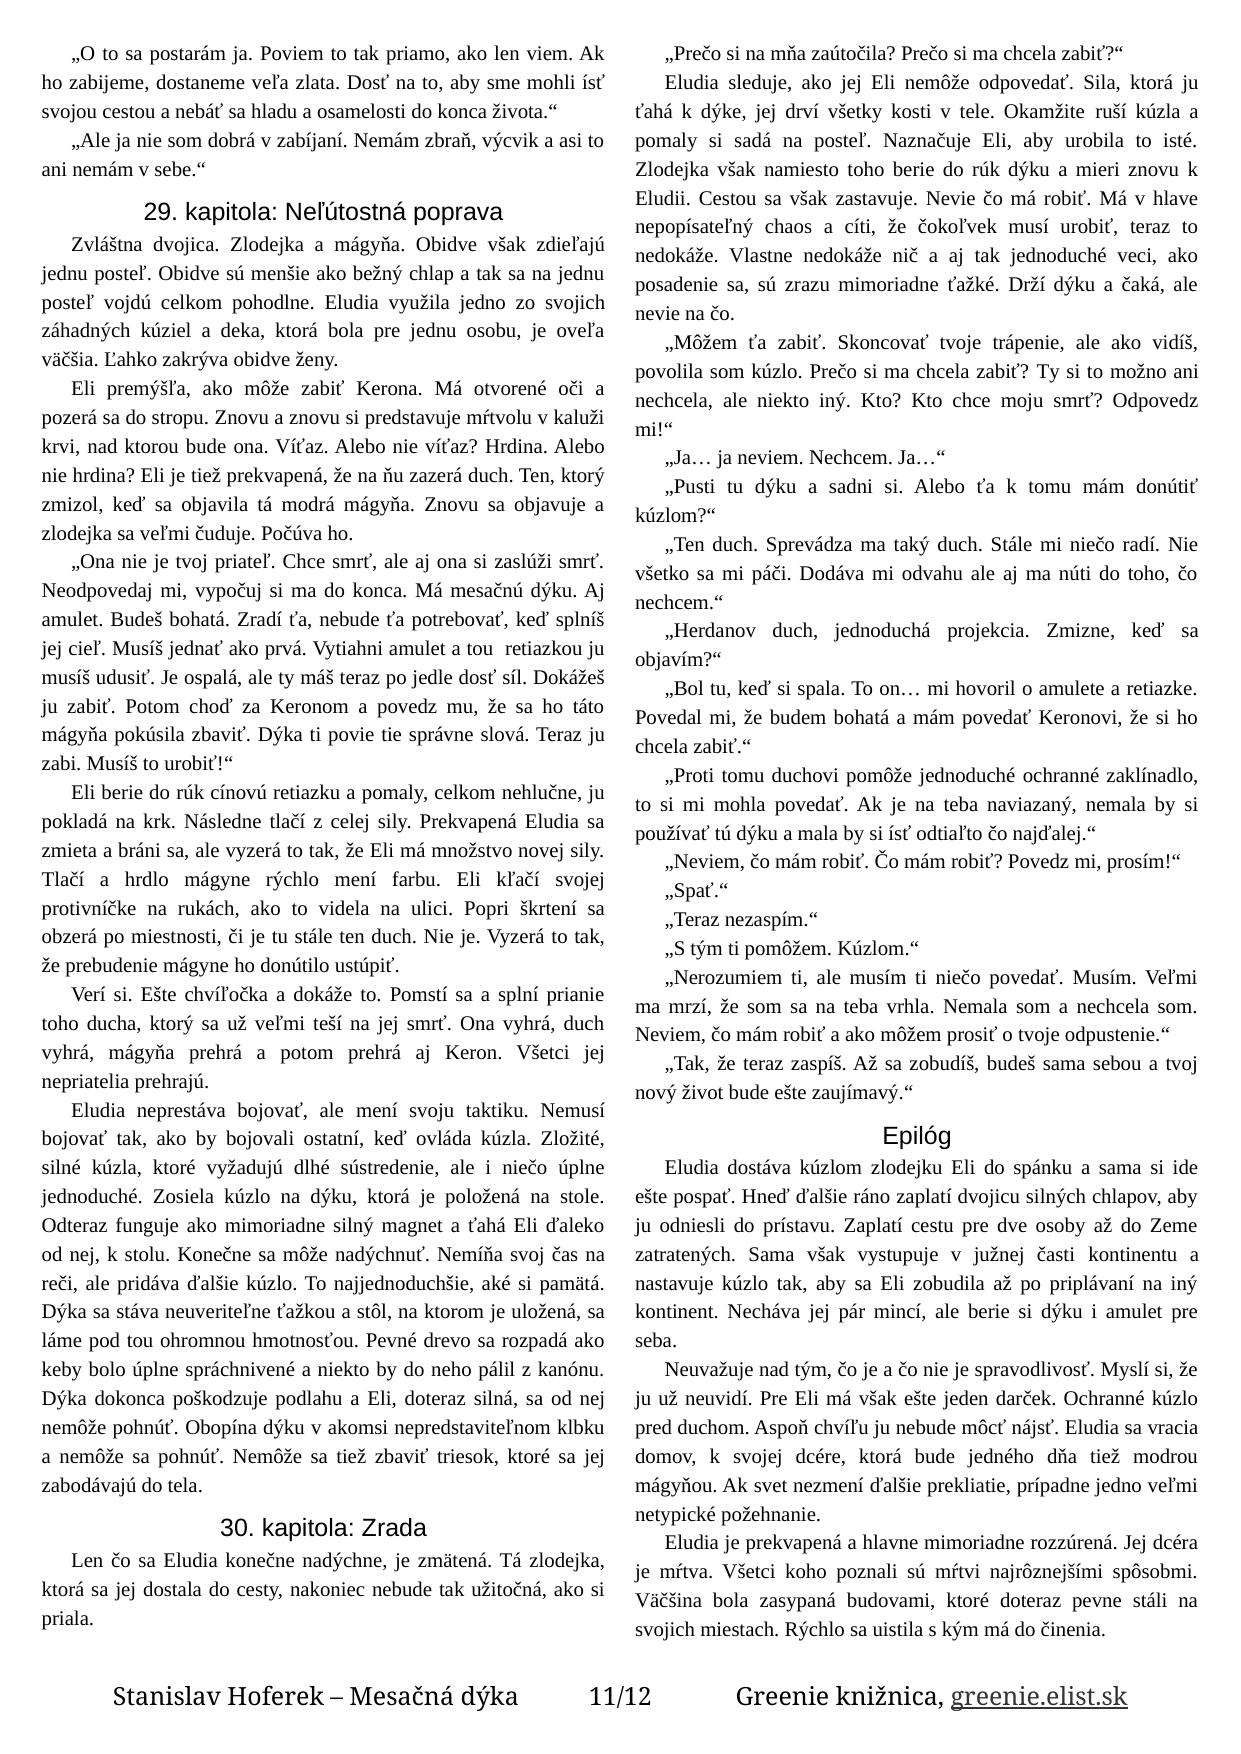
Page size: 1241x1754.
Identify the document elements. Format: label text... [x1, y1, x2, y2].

subtitle 29. kapitola: Neľútostná poprava [41, 197, 605, 226]
text „Spať.“ [635, 878, 1199, 902]
text Eludia je prekvapená a hlavne mimoriadne rozzúrená. Jej dcéra je mŕtva. Všetci koho poznali sú mŕtvi najrôznejšími spôsobmi. Väčšina bola zasypaná budovami, ktoré doteraz pevne stáli na svojich miestach. Rýchlo sa uistila s kým má do činenia. [635, 1530, 1199, 1641]
subtitle Epilóg [635, 1121, 1199, 1149]
text „Neviem, čo mám robiť. Čo mám robiť? Povedz mi, prosím!“ [635, 849, 1199, 873]
text Eludia dostáva kúzlom zlodejku Eli do spánku a sama si ide ešte pospať. Hneď ďalšie ráno zaplatí dvojicu silných chlapov, aby ju odniesli do prístavu. Zaplatí cestu pre dve osoby až do Zeme zatratených. Sama však vystupuje v južnej časti kontinentu a nastavuje kúzlo tak, aby sa Eli zobudila až po priplávaní na iný kontinent. Necháva jej pár mincí, ale berie si dýku i amulet pre seba. [635, 1155, 1199, 1352]
text „Ale ja nie som dobrá v zabíjaní. Nemám zbraň, výcvik a asi to ani nemám v sebe.“ [41, 128, 605, 181]
text Verí si. Ešte chvíľočka a dokáže to. Pomstí sa a splní prianie toho ducha, ktorý sa už veľmi teší na jej smrť. Ona vyhrá, duch vyhrá, mágyňa prehrá a potom prehrá aj Keron. Všetci jej nepriatelia prehrajú. [41, 982, 605, 1093]
text Zvláštna dvojica. Zlodejka a mágyňa. Obidve však zdieľajú jednu posteľ. Obidve sú menšie ako bežný chlap a tak sa na jednu posteľ vojdú celkom pohodlne. Eludia využila jedno zo svojich záhadných kúziel a deka, ktorá bola pre jednu osobu, je oveľa väčšia. Ľahko zakrýva obidve ženy. [41, 232, 605, 371]
text „Herdanov duch, jednoduchá projekcia. Zmizne, keď sa objavím?“ [635, 618, 1199, 671]
text Eli premýšľa, ako môže zabiť Kerona. Má otvorené oči a pozerá sa do stropu. Znovu a znovu si predstavuje mŕtvolu v kaluži krvi, nad ktorou bude ona. Víťaz. Alebo nie víťaz? Hrdina. Alebo nie hrdina? Eli je tiež prekvapená, že na ňu zazerá duch. Ten, ktorý zmizol, keď sa objavila tá modrá mágyňa. Znovu sa objavuje a zlodejka sa veľmi čuduje. Počúva ho. [41, 376, 605, 544]
text „Ona nie je tvoj priateľ. Chce smrť, ale aj ona si zaslúži smrť. Neodpovedaj mi, vypočuj si ma do konca. Má mesačnú dýku. Aj amulet. Budeš bohatá. Zradí ťa, nebude ťa potrebovať, keď splníš jej cieľ. Musíš jednať ako prvá. Vytiahni amulet a tou retiazkou ju musíš udusiť. Je ospalá, ale ty máš teraz po jedle dosť síl. Dokážeš ju zabiť. Potom choď za Keronom a povedz mu, že sa ho táto mágyňa pokúsila zbaviť. Dýka ti povie tie správne slová. Teraz ju zabi. Musíš to urobiť!“ [41, 549, 605, 775]
text „Môžem ťa zabiť. Skoncovať tvoje trápenie, ale ako vidíš, povolila som kúzlo. Prečo si ma chcela zabiť? Ty si to možno ani nechcela, ale niekto iný. Kto? Kto chce moju smrť? Odpovedz mi!“ [635, 330, 1199, 441]
text „O to sa postarám ja. Poviem to tak priamo, ako len viem. Ak ho zabijeme, dostaneme veľa zlata. Dosť na to, aby sme mohli ísť svojou cestou a nebáť sa hladu a osamelosti do konca života.“ [41, 41, 605, 123]
text Len čo sa Eludia konečne nadýchne, je zmätená. Tá zlodejka, ktorá sa jej dostala do cesty, nakoniec nebude tak užitočná, ako si priala. [41, 1548, 605, 1629]
text „Ja… ja neviem. Nechcem. Ja…“ [635, 445, 1199, 469]
text „Prečo si na mňa zaútočila? Prečo si ma chcela zabiť?“ [635, 41, 1199, 65]
text „Bol tu, keď si spala. To on… mi hovoril o amulete a retiazke. Povedal mi, že budem bohatá a mám povedať Keronovi, že si ho chcela zabiť.“ [635, 676, 1199, 758]
text „Teraz nezaspím.“ [635, 907, 1199, 931]
text Eludia sleduje, ako jej Eli nemôže odpovedať. Sila, ktorá ju ťahá k dýke, jej drví všetky kosti v tele. Okamžite ruší kúzla a pomaly si sadá na posteľ. Naznačuje Eli, aby urobila to isté. Zlodejka však namiesto toho berie do rúk dýku a mieri znovu k Eludii. Cestou sa však zastavuje. Nevie čo má robiť. Má v hlave nepopísateľný chaos a cíti, že čokoľvek musí urobiť, teraz to nedokáže. Vlastne nedokáže nič a aj tak jednoduché veci, ako posadenie sa, sú zrazu mimoriadne ťažké. Drží dýku a čaká, ale nevie na čo. [635, 70, 1199, 325]
text Neuvažuje nad tým, čo je a čo nie je spravodlivosť. Myslí si, že ju už neuvidí. Pre Eli má však ešte jeden darček. Ochranné kúzlo pred duchom. Aspoň chvíľu ju nebude môcť nájsť. Eludia sa vracia domov, k svojej dcére, ktorá bude jedného dňa tiež modrou mágyňou. Ak svet nezmení ďalšie prekliatie, prípadne jedno veľmi netypické požehnanie. [635, 1357, 1199, 1526]
text Eludia neprestáva bojovať, ale mení svoju taktiku. Nemusí bojovať tak, ako by bojovali ostatní, keď ovláda kúzla. Zložité, silné kúzla, ktoré vyžadujú dlhé sústredenie, ale i niečo úplne jednoduché. Zosiela kúzlo na dýku, ktorá je položená na stole. Odteraz funguje ako mimoriadne silný magnet a ťahá Eli ďaleko od nej, k stolu. Konečne sa môže nadýchnuť. Nemíňa svoj čas na reči, ale pridáva ďalšie kúzlo. To najjednoduchšie, aké si pamätá. Dýka sa stáva neuveriteľne ťažkou a stôl, na ktorom je uložená, sa láme pod tou ohromnou hmotnosťou. Pevné drevo sa rozpadá ako keby bolo úplne spráchnivené a niekto by do neho pálil z kanónu. Dýka dokonca poškodzuje podlahu a Eli, doteraz silná, sa od nej nemôže pohnúť. Obopína dýku v akomsi nepredstaviteľnom klbku a nemôže sa pohnúť. Nemôže sa tiež zbaviť triesok, ktoré sa jej zabodávajú do tela. [41, 1097, 605, 1497]
text „Proti tomu duchovi pomôže jednoduché ochranné zaklínadlo, to si mi mohla povedať. Ak je na teba naviazaný, nemala by si používať tú dýku a mala by si ísť odtiaľto čo najďalej.“ [635, 763, 1199, 844]
text Eli berie do rúk cínovú retiazku a pomaly, celkom nehlučne, ju pokladá na krk. Následne tlačí z celej sily. Prekvapená Eludia sa zmieta a bráni sa, ale vyzerá to tak, že Eli má množstvo novej sily. Tlačí a hrdlo mágyne rýchlo mení farbu. Eli kľačí svojej protivníčke na rukách, ako to videla na ulici. Popri škrtení sa obzerá po miestnosti, či je tu stále ten duch. Nie je. Vyzerá to tak, že prebudenie mágyne ho donútilo ustúpiť. [41, 780, 605, 977]
subtitle 30. kapitola: Zrada [41, 1513, 605, 1542]
text „S tým ti pomôžem. Kúzlom.“ [635, 936, 1199, 960]
text „Nerozumiem ti, ale musím ti niečo povedať. Musím. Veľmi ma mrzí, že som sa na teba vrhla. Nemala som a nechcela som. Neviem, čo mám robiť a ako môžem prosiť o tvoje odpustenie.“ [635, 965, 1199, 1046]
text „Tak, že teraz zaspíš. Až sa zobudíš, budeš sama sebou a tvoj nový život bude ešte zaujímavý.“ [635, 1051, 1199, 1104]
text „Ten duch. Sprevádza ma taký duch. Stále mi niečo radí. Nie všetko sa mi páči. Dodáva mi odvahu ale aj ma núti do toho, čo nechcem.“ [635, 532, 1199, 614]
text „Pusti tu dýku a sadni si. Alebo ťa k tomu mám donútiť kúzlom?“ [635, 474, 1199, 527]
